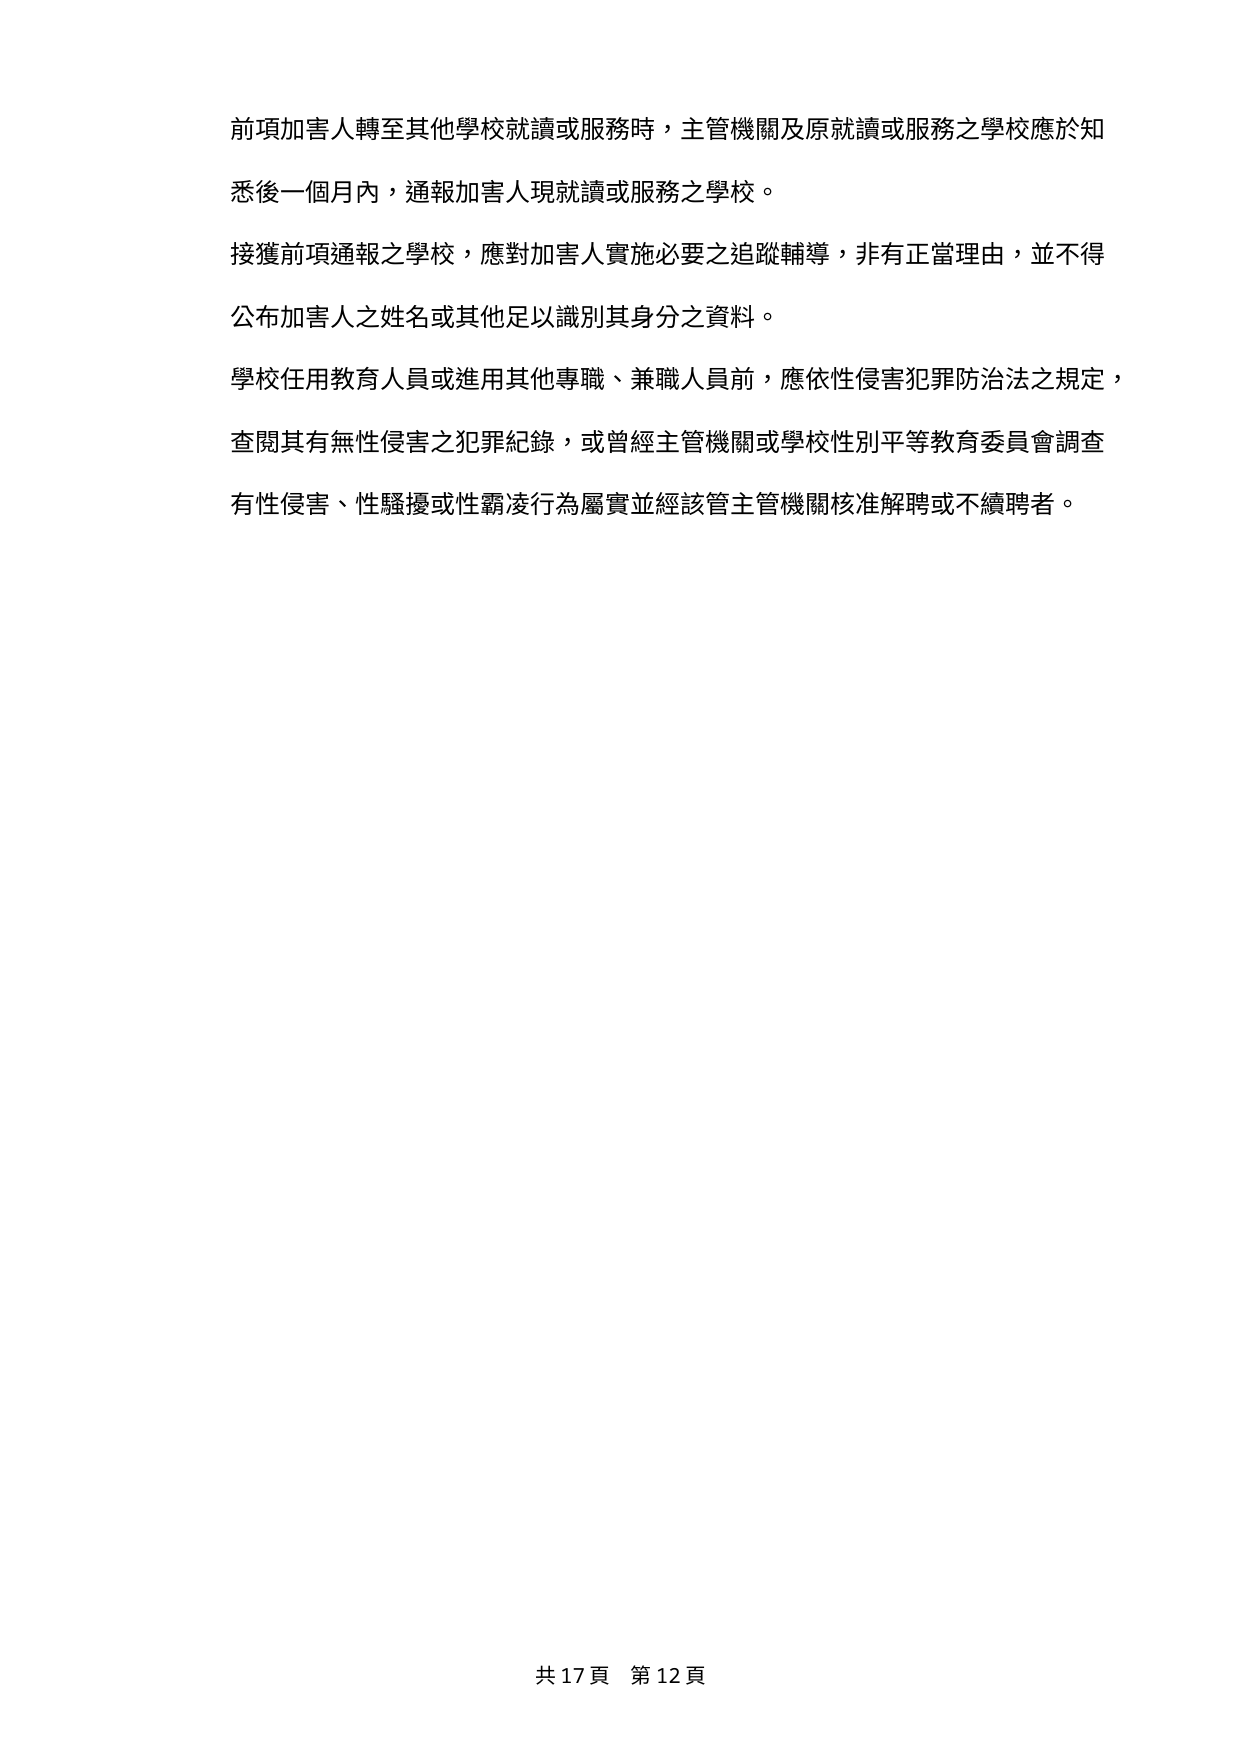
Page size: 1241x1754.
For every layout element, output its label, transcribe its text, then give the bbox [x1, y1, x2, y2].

text 前項加害人轉至其他學校就讀或服務時，主管機關及原就讀或服務之學校應於知悉後一個月內，通報加害人現就讀或服務之學校。 [231, 86, 1122, 211]
text 學校任用教育人員或進用其他專職、兼職人員前，應依性侵害犯罪防治法之規定，查閱其有無性侵害之犯罪紀錄，或曾經主管機關或學校性別平等教育委員會調查有性侵害、性騷擾或性霸凌行為屬實並經該管主管機關核准解聘或不續聘者。 [231, 336, 1122, 523]
text 接獲前項通報之學校，應對加害人實施必要之追蹤輔導，非有正當理由，並不得公布加害人之姓名或其他足以識別其身分之資料。 [231, 211, 1122, 336]
